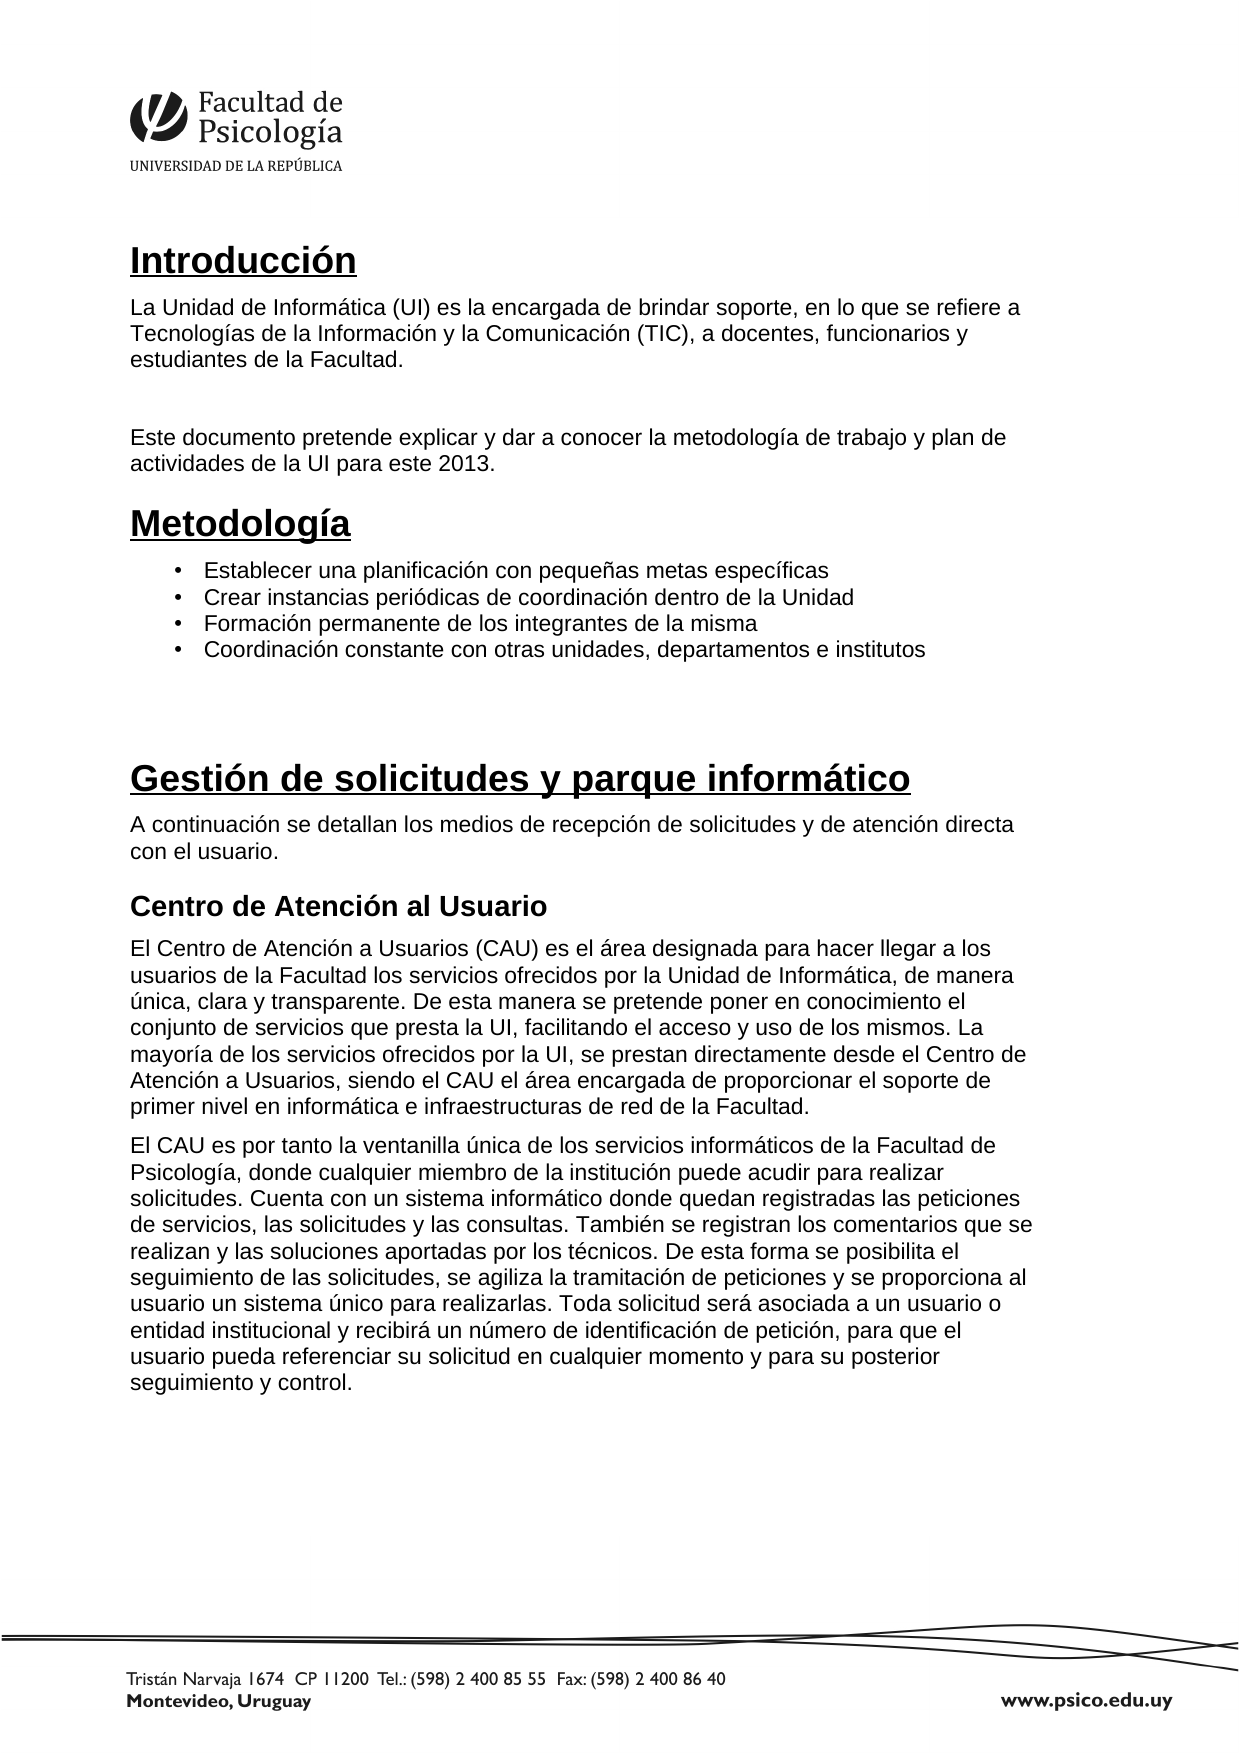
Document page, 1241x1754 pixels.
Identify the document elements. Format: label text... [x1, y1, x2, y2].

subtitle Gestión de solicitudes y parque informático [130, 756, 1039, 799]
list Formación permanente de los integrantes de la misma [174, 610, 1039, 636]
text A continuación se detallan los medios de recepción de solicitudes y de atención directa con el usuario. [130, 811, 1039, 864]
picture [1, 1536, 1239, 1753]
subtitle Introducción [130, 238, 1039, 281]
text El Centro de Atención a Usuarios (CAU) es el área designada para hacer llegar a los usuarios de la Facultad los servicios ofrecidos por la Unidad de Informática, de manera única, clara y transparente. De esta manera se pretende poner en conocimiento el conjunto de servicios que presta la UI, facilitando el acceso y uso de los mismos. La mayoría de los servicios ofrecidos por la UI, se prestan directamente desde el Centro de Atención a Usuarios, siendo el CAU el área encargada de proporcionar el soporte de primer nivel en informática e infraestructuras de red de la Facultad. [130, 935, 1039, 1120]
text La Unidad de Informática (UI) es la encargada de brindar soporte, en lo que se refiere a Tecnologías de la Información y la Comunicación (TIC), a docentes, funcionarios y estudiantes de la Facultad. [130, 293, 1039, 373]
subtitle Centro de Atención al Usuario [130, 889, 1039, 923]
list Crear instancias periódicas de coordinación dentro de la Unidad [174, 584, 1039, 610]
picture [1, 1, 1239, 218]
subtitle Metodología [130, 502, 1039, 545]
text El CAU es por tanto la ventanilla única de los servicios informáticos de la Facultad de Psicología, donde cualquier miembro de la institución puede acudir para realizar solicitudes. Cuenta con un sistema informático donde quedan registradas las peticiones de servicios, las solicitudes y las consultas. También se registran los comentarios que se realizan y las soluciones aportadas por los técnicos. De esta forma se posibilita el seguimiento de las solicitudes, se agiliza la tramitación de peticiones y se proporciona al usuario un sistema único para realizarlas. Toda solicitud será asociada a un usuario o entidad institucional y recibirá un número de identificación de petición, para que el usuario pueda referenciar su solicitud en cualquier momento y para su posterior seguimiento y control. [130, 1132, 1039, 1396]
list Establecer una planificación con pequeñas metas específicas [174, 557, 1039, 584]
text Este documento pretende explicar y dar a conocer la metodología de trabajo y plan de actividades de la UI para este 2013. [130, 424, 1039, 477]
list Coordinación constante con otras unidades, departamentos e institutos [174, 636, 1039, 663]
